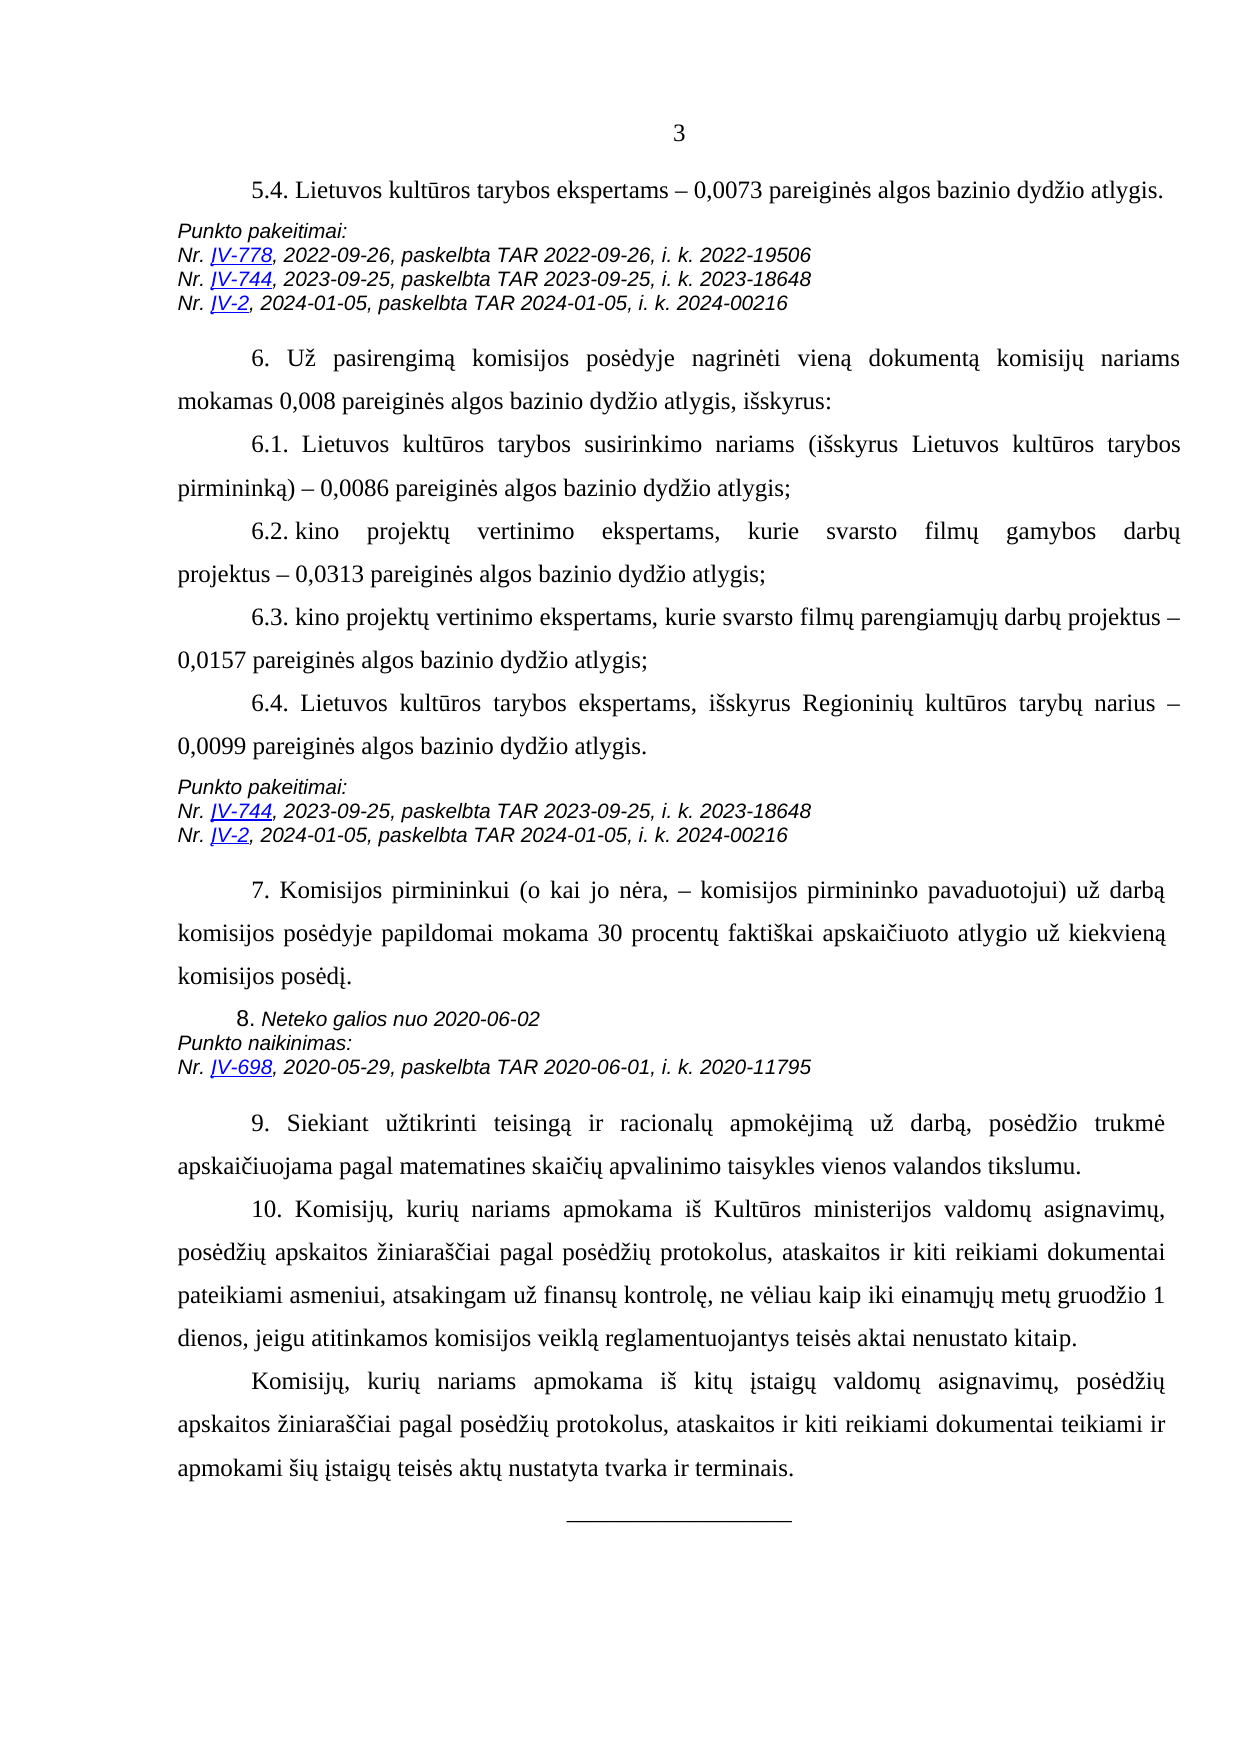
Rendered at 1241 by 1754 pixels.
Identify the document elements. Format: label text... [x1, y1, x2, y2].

text 6. Už pasirengimą komisijos posėdyje nagrinėti vieną dokumentą komisijų nariams mokamas 0,008 pareiginės algos bazinio dydžio atlygis, išskyrus: [177, 343, 1181, 415]
text 6.2. kino projektų vertinimo ekspertams, kurie svarsto filmų gamybos darbų projektus – 0,0313 pareiginės algos bazinio dydžio atlygis; [177, 516, 1181, 588]
text Punkto naikinimas: [177, 1031, 1181, 1055]
text 6.3. kino projektų vertinimo ekspertams, kurie svarsto filmų parengiamųjų darbų projektus – 0,0157 pareiginės algos bazinio dydžio atlygis; [177, 602, 1181, 674]
text Nr. ĮV-2, 2024-01-05, paskelbta TAR 2024-01-05, i. k. 2024-00216 [177, 291, 1181, 314]
text 9. Siekiant užtikrinti teisingą ir racionalų apmokėjimą už darbą, posėdžio trukmė apskaičiuojama pagal matematines skaičių apvalinimo taisykles vienos valandos tikslumu. [177, 1108, 1166, 1179]
text 10. Komisijų, kurių nariams apmokama iš Kultūros ministerijos valdomų asignavimų, posėdžių apskaitos žiniaraščiai pagal posėdžių protokolus, ataskaitos ir kiti reikiami dokumentai pateikiami asmeniui, atsakingam už finansų kontrolę, ne vėliau kaip iki einamųjų metų gruodžio 1 dienos, jeigu atitinkamos komisijos veiklą reglamentuojantys teisės aktai nenustato kitaip. [177, 1194, 1166, 1352]
text Punkto pakeitimai: [177, 219, 1181, 243]
text 6.4. Lietuvos kultūros tarybos ekspertams, išskyrus Regioninių kultūros tarybų narius – 0,0099 pareiginės algos bazinio dydžio atlygis. [177, 688, 1181, 760]
text 6.1. Lietuvos kultūros tarybos susirinkimo nariams (išskyrus Lietuvos kultūros tarybos pirmininką) – 0,0086 pareiginės algos bazinio dydžio atlygis; [177, 429, 1181, 501]
text 5.4. Lietuvos kultūros tarybos ekspertams – 0,0073 pareiginės algos bazinio dydžio atlygis. [177, 176, 1181, 204]
text Punkto pakeitimai: [177, 774, 1181, 798]
text Nr. ĮV-744, 2023-09-25, paskelbta TAR 2023-09-25, i. k. 2023-18648 [177, 267, 1181, 291]
text 7. Komisijos pirmininkui (o kai jo nėra, – komisijos pirmininko pavaduotojui) už darbą komisijos posėdyje papildomai mokama 30 procentų faktiškai apskaičiuoto atlygio už kiekvieną komisijos posėdį. [177, 875, 1166, 990]
text __________________ [177, 1496, 1181, 1524]
text Komisijų, kurių nariams apmokama iš kitų įstaigų valdomų asignavimų, posėdžių apskaitos žiniaraščiai pagal posėdžių protokolus, ataskaitos ir kiti reikiami dokumentai teikiami ir apmokami šių įstaigų teisės aktų nustatyta tvarka ir terminais. [177, 1366, 1166, 1481]
text Nr. ĮV-698, 2020-05-29, paskelbta TAR 2020-06-01, i. k. 2020-11795 [177, 1055, 1181, 1079]
text 8. Neteko galios nuo 2020-06-02 [177, 1004, 1181, 1031]
text Nr. ĮV-2, 2024-01-05, paskelbta TAR 2024-01-05, i. k. 2024-00216 [177, 822, 1181, 846]
text Nr. ĮV-744, 2023-09-25, paskelbta TAR 2023-09-25, i. k. 2023-18648 [177, 798, 1181, 822]
text Nr. ĮV-778, 2022-09-26, paskelbta TAR 2022-09-26, i. k. 2022-19506 [177, 243, 1181, 267]
